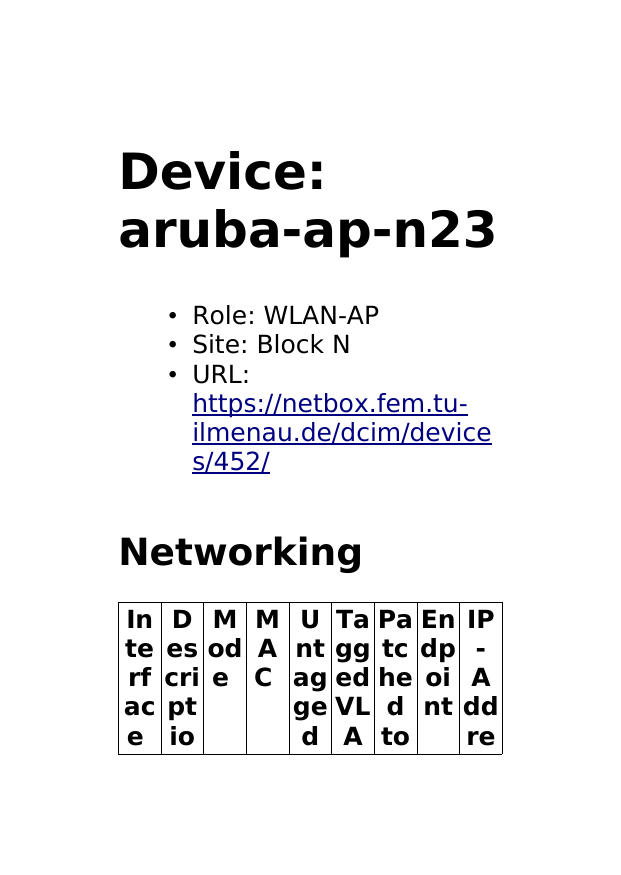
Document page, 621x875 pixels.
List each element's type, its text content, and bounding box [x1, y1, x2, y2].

list URL: https://netbox.fem.tu-ilmenau.de/dcim/devices/452/ [177, 360, 502, 477]
list Site: Block N [177, 331, 502, 360]
subtitle Device: aruba-ap-n23 [118, 143, 502, 259]
subtitle Networking [118, 531, 502, 575]
table_header Tagged VLA [332, 603, 374, 754]
list Role: WLAN-AP [177, 302, 502, 331]
table_header Interface [119, 603, 161, 754]
table_header Descriptio [162, 603, 203, 754]
table_header Endpoint [418, 603, 459, 754]
table_header Untagged [290, 603, 331, 754]
table_header Mode [204, 603, 246, 754]
table_header IP-Addre [460, 603, 502, 754]
table_header Patched to [375, 603, 417, 754]
table_header MAC [247, 603, 289, 754]
